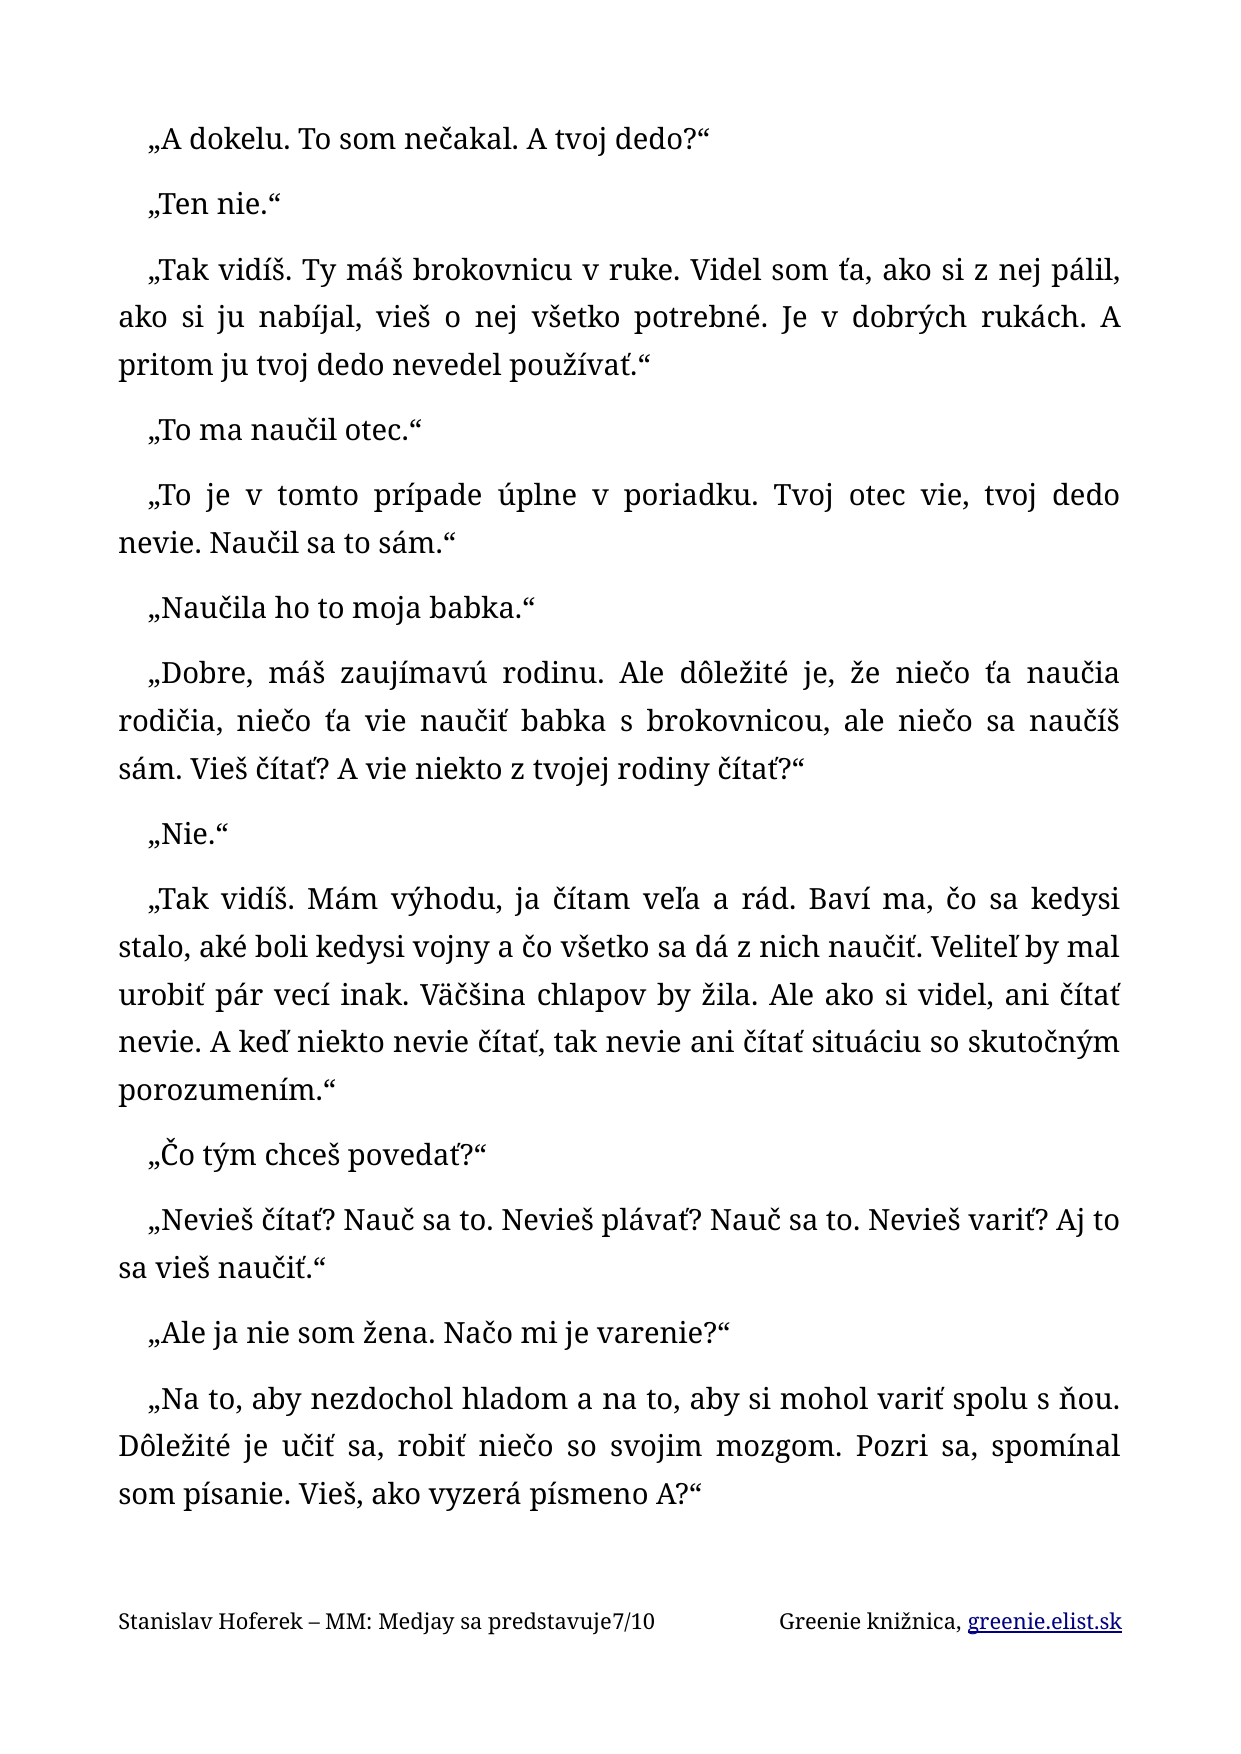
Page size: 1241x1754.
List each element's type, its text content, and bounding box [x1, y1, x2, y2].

text „Nie.“ [118, 813, 1122, 853]
text „Dobre, máš zaujímavú rodinu. Ale dôležité je, že niečo ťa naučia rodičia, niečo ťa vie naučiť babka s brokovnicou, ale niečo sa naučíš sám. Vieš čítať? A vie niekto z tvojej rodiny čítať?“ [118, 653, 1122, 788]
text „To ma naučil otec.“ [118, 409, 1122, 449]
text „Ten nie.“ [118, 183, 1122, 223]
text „Tak vidíš. Ty máš brokovnicu v ruke. Videl som ťa, ako si z nej pálil, ako si ju nabíjal, vieš o nej všetko potrebné. Je v dobrých rukách. A pritom ju tvoj dedo nevedel používať.“ [118, 249, 1122, 384]
text „Tak vidíš. Mám výhodu, ja čítam veľa a rád. Baví ma, čo sa kedysi stalo, aké boli kedysi vojny a čo všetko sa dá z nich naučiť. Veliteľ by mal urobiť pár vecí inak. Väčšina chlapov by žila. Ale ako si videl, ani čítať nevie. A keď niekto nevie čítať, tak nevie ani čítať situáciu so skutočným porozumením.“ [118, 879, 1122, 1109]
text „Nevieš čítať? Nauč sa to. Nevieš plávať? Nauč sa to. Nevieš variť? Aj to sa vieš naučiť.“ [118, 1200, 1122, 1287]
text „A dokelu. To som nečakal. A tvoj dedo?“ [118, 118, 1122, 158]
text „Naučila ho to moja babka.“ [118, 587, 1122, 627]
text „To je v tomto prípade úplne v poriadku. Tvoj otec vie, tvoj dedo nevie. Naučil sa to sám.“ [118, 474, 1122, 562]
text „Na to, aby nezdochol hladom a na to, aby si mohol variť spolu s ňou. Dôležité je učiť sa, robiť niečo so svojim mozgom. Pozri sa, spomínal som písanie. Vieš, ako vyzerá písmeno A?“ [118, 1378, 1122, 1513]
text „Čo tým chceš povedať?“ [118, 1134, 1122, 1174]
text „Ale ja nie som žena. Načo mi je varenie?“ [118, 1313, 1122, 1352]
